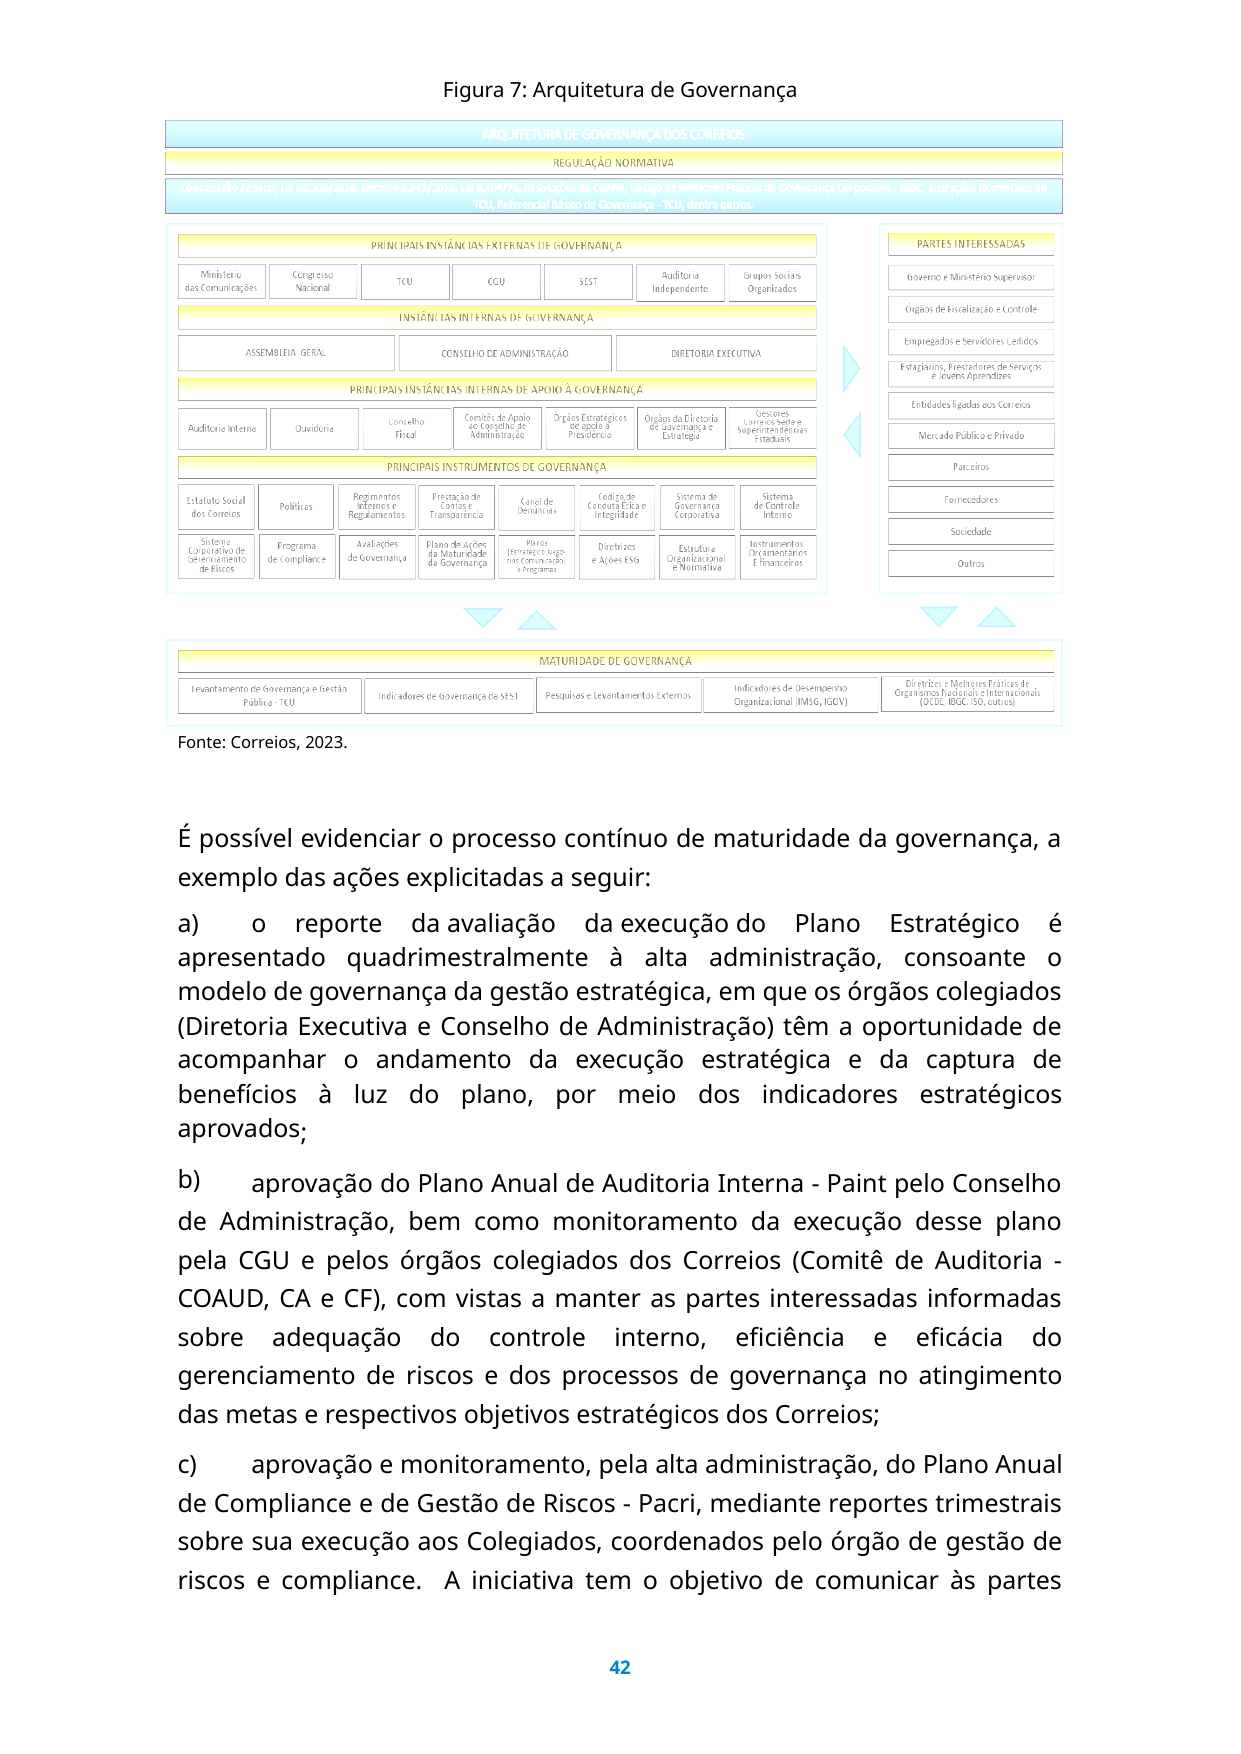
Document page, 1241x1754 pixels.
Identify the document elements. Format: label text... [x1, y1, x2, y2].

text Fonte: Correios, 2023. [177, 731, 1063, 753]
list o reporte da avaliação da execução do Plano Estratégico é apresentado quadrimestralmente à alta administração, consoante o modelo de governança da gestão estratégica, em que os órgãos colegiados (Diretoria Executiva e Conselho de Administração) têm a oportunidade de acompanhar o andamento da execução estratégica e da captura de benefícios à luz do plano, por meio dos indicadores estratégicos aprovados; [177, 906, 1063, 1149]
text Em 2022 e 2023, não houve aferição do iGG-TCU. [163, 116, 1063, 731]
list aprovação e monitoramento, pela alta administração, do Plano Anual de Compliance e de Gestão de Riscos - Pacri, mediante reportes trimestrais sobre sua execução aos Colegiados, coordenados pelo órgão de gestão de riscos e compliance. A iniciativa tem o objetivo de comunicar às partes [177, 1443, 1063, 1597]
text Figura 7: Arquitetura de Governança [177, 75, 1063, 103]
list aprovação do Plano Anual de Auditoria Interna - Paint pelo Conselho de Administração, bem como monitoramento da execução desse plano pela CGU e pelos órgãos colegiados dos Correios (Comitê de Auditoria - COAUD, CA e CF), com vistas a manter as partes interessadas informadas sobre adequação do controle interno, eficiência e eficácia do gerenciamento de riscos e dos processos de governança no atingimento das metas e respectivos objetivos estratégicos dos Correios; [177, 1161, 1063, 1430]
text É possível evidenciar o processo contínuo de maturidade da governança, a exemplo das ações explicitadas a seguir: [177, 817, 1063, 893]
